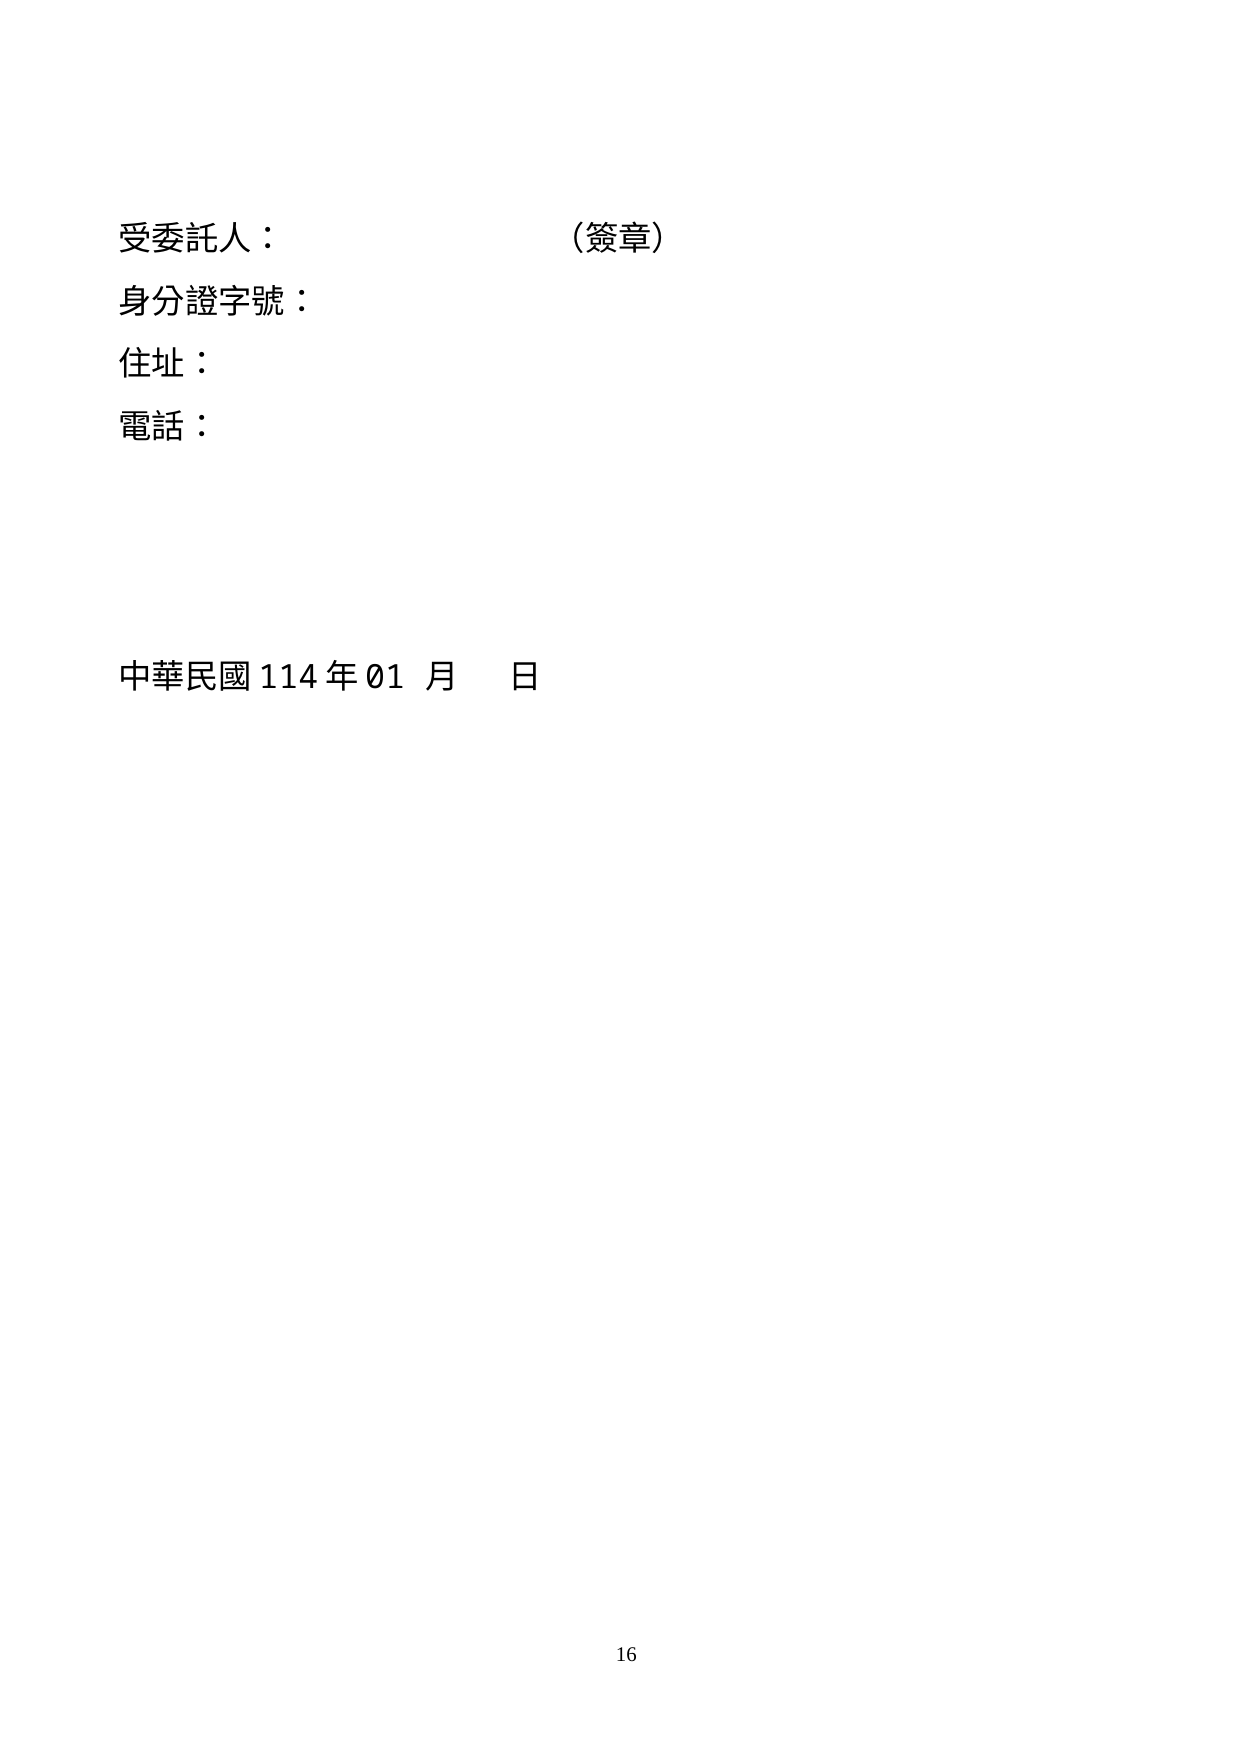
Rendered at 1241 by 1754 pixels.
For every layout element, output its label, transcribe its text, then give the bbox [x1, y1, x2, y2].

text 住址： [118, 319, 1134, 382]
text 身分證字號： [118, 257, 1134, 319]
text 受委託人： （簽章） [118, 194, 1134, 257]
text 中華民國114年01 月 日 [118, 632, 1134, 694]
text 電話： [118, 382, 1134, 444]
